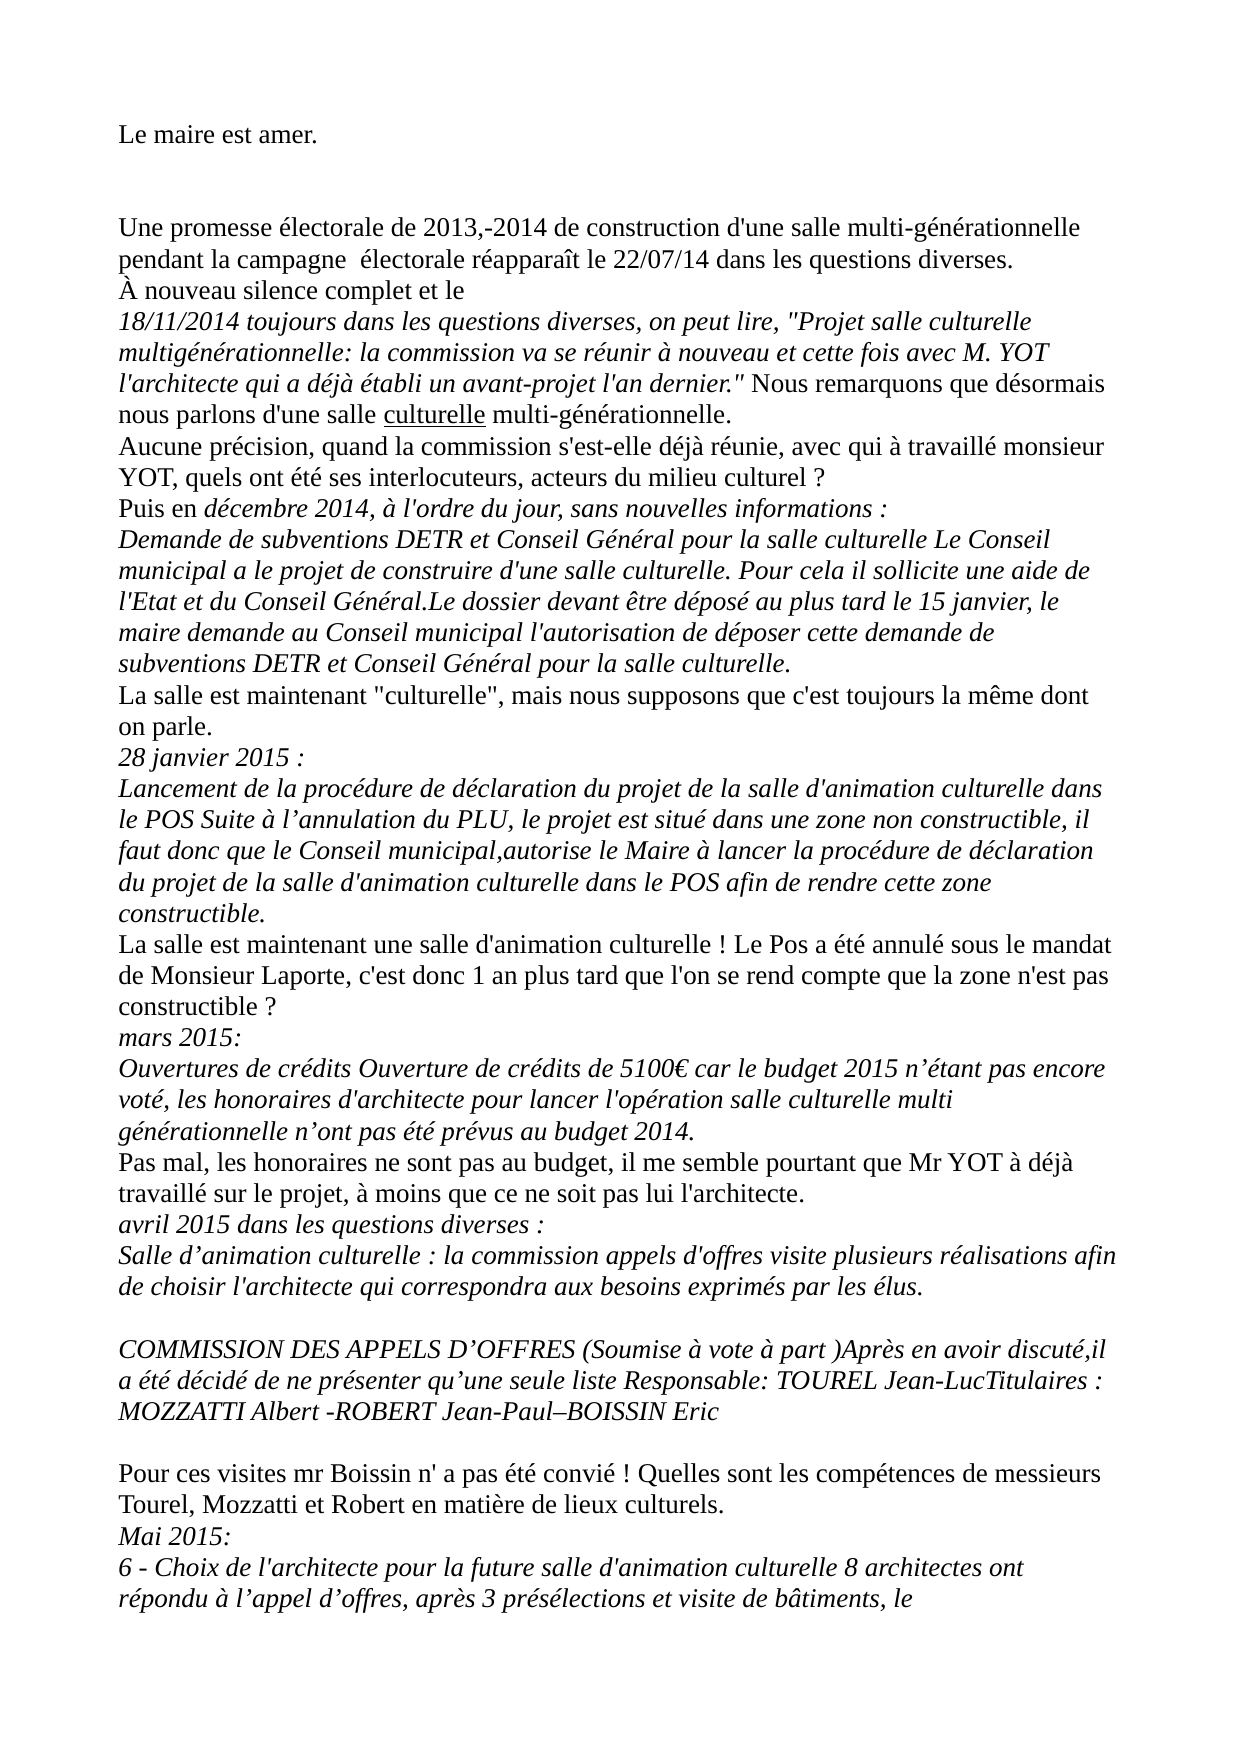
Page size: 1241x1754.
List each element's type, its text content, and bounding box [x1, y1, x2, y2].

text La salle est maintenant une salle d'animation culturelle ! Le Pos a été annulé sous le mandat de Monsieur Laporte, c'est donc 1 an plus tard que l'on se rend compte que la zone n'est pas constructible ? [118, 928, 1122, 1021]
text 18/11/2014 toujours dans les questions diverses, on peut lire, "Projet salle culturelle multigénérationnelle: la commission va se réunir à nouveau et cette fois avec M. YOT l'architecte qui a déjà établi un avant-projet l'an dernier." Nous remarquons que désormais nous parlons d'une salle culturelle multi-générationnelle. [118, 305, 1122, 429]
text La salle est maintenant "culturelle", mais nous supposons que c'est toujours la même dont on parle. [118, 679, 1122, 741]
text Une promesse électorale de 2013,-2014 de construction d'une salle multi-générationnelle pendant la campagne électorale réapparaît le 22/07/14 dans les questions diverses. [118, 212, 1122, 274]
text 6 - Choix de l'architecte pour la future salle d'animation culturelle 8 architectes ont répondu à l’appel d’offres, après 3 présélections et visite de bâtiments, le [118, 1551, 1122, 1613]
text COMMISSION DES APPELS D’OFFRES (Soumise à vote à part )Après en avoir discuté,il a été décidé de ne présenter qu’une seule liste Responsable: TOUREL Jean-LucTitulaires : MOZZATTI Albert -ROBERT Jean-Paul–BOISSIN Eric [118, 1333, 1122, 1426]
text Mai 2015: [118, 1520, 1122, 1551]
text Lancement de la procédure de déclaration du projet de la salle d'animation culturelle dans le POS Suite à l’annulation du PLU, le projet est situé dans une zone non constructible, il faut donc que le Conseil municipal,autorise le Maire à lancer la procédure de déclaration du projet de la salle d'animation culturelle dans le POS afin de rendre cette zone constructible. [118, 772, 1122, 928]
text À nouveau silence complet et le [118, 274, 1122, 305]
text Aucune précision, quand la commission s'est-elle déjà réunie, avec qui à travaillé monsieur YOT, quels ont été ses interlocuteurs, acteurs du milieu culturel ? [118, 429, 1122, 492]
text Pas mal, les honoraires ne sont pas au budget, il me semble pourtant que Mr YOT à déjà travaillé sur le projet, à moins que ce ne soit pas lui l'architecte. [118, 1146, 1122, 1208]
text Pour ces visites mr Boissin n' a pas été convié ! Quelles sont les compétences de messieurs Tourel, Mozzatti et Robert en matière de lieux culturels. [118, 1457, 1122, 1520]
text 28 janvier 2015 : [118, 741, 1122, 772]
text Puis en décembre 2014, à l'ordre du jour, sans nouvelles informations : [118, 492, 1122, 523]
text mars 2015: [118, 1021, 1122, 1052]
text Demande de subventions DETR et Conseil Général pour la salle culturelle Le Conseil municipal a le projet de construire d'une salle culturelle. Pour cela il sollicite une aide de l'Etat et du Conseil Général.Le dossier devant être déposé au plus tard le 15 janvier, le maire demande au Conseil municipal l'autorisation de déposer cette demande de subventions DETR et Conseil Général pour la salle culturelle. [118, 523, 1122, 679]
text Ouvertures de crédits Ouverture de crédits de 5100€ car le budget 2015 n’étant pas encore voté, les honoraires d'architecte pour lancer l'opération salle culturelle multi générationnelle n’ont pas été prévus au budget 2014. [118, 1052, 1122, 1146]
text avril 2015 dans les questions diverses : [118, 1208, 1122, 1239]
text Le maire est amer. [118, 118, 1122, 149]
text Salle d’animation culturelle : la commission appels d'offres visite plusieurs réalisations afin de choisir l'architecte qui correspondra aux besoins exprimés par les élus. [118, 1239, 1122, 1302]
